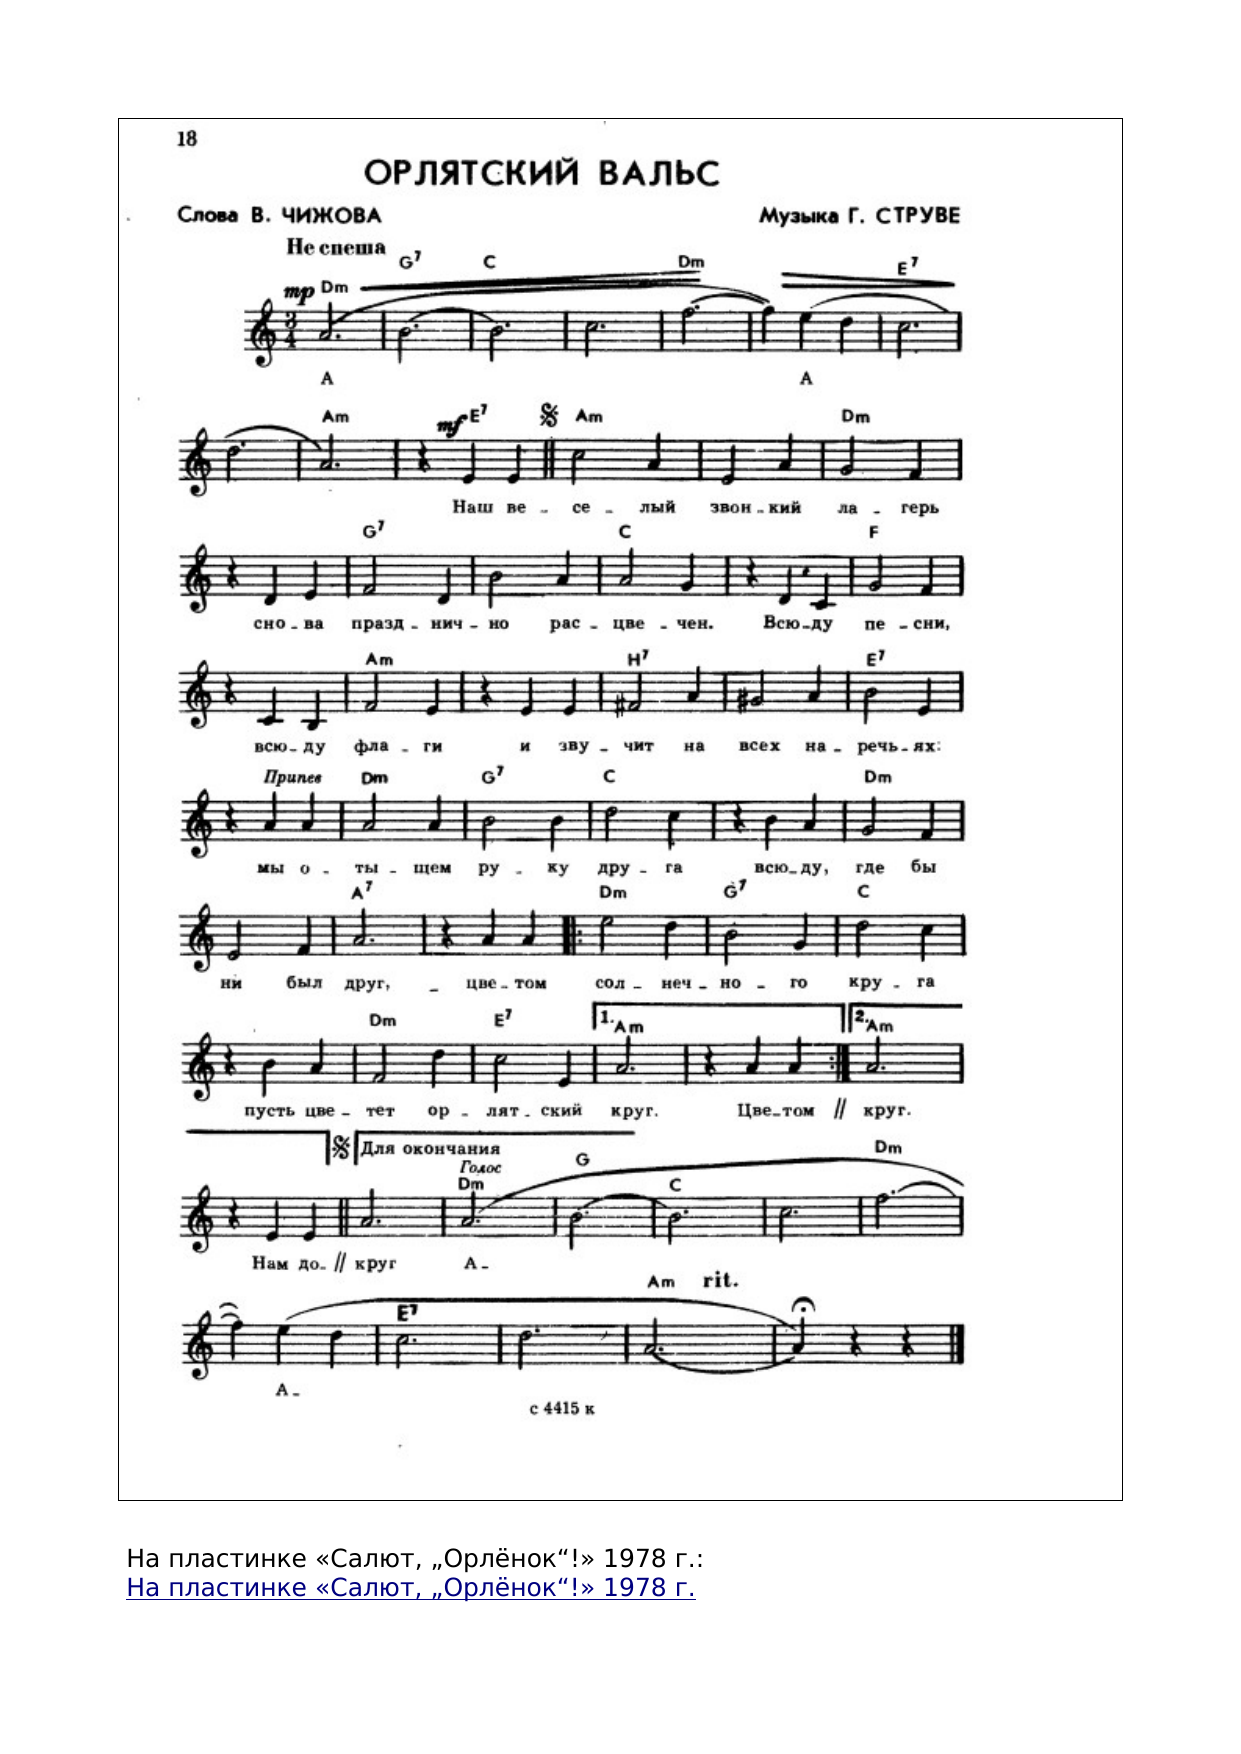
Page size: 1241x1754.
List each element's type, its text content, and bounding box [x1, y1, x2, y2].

table_header [119, 119, 1122, 1500]
text На пластинке «Салют, „Орлёнок“!» 1978 г.: На пластинке «Салют, „Орлёнок“!» 1978 г. [118, 1515, 1122, 1632]
picture [121, 121, 1022, 1492]
